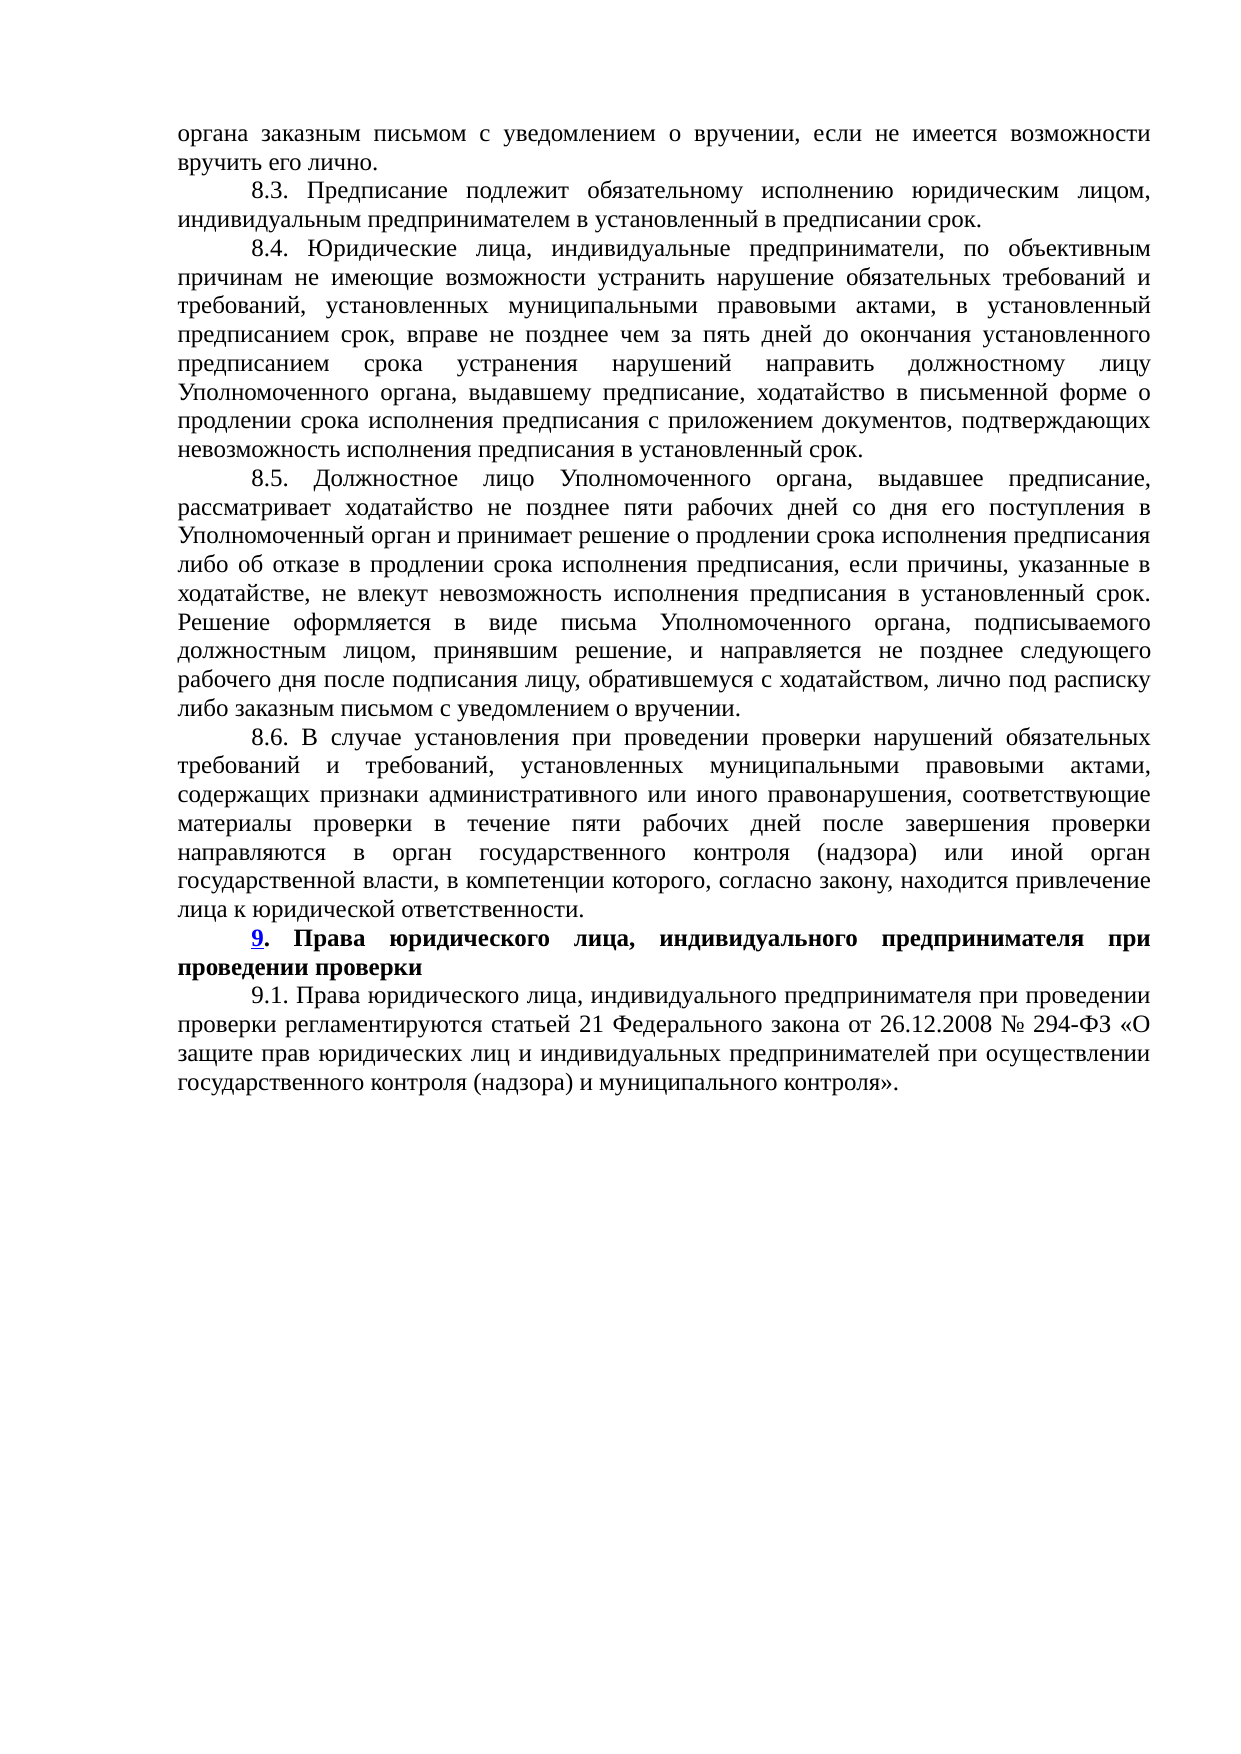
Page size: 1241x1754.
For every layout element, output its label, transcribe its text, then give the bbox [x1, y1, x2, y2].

text 8.6. В случае установления при проведении проверки нарушений обязательных требований и требований, установленных муниципальными правовыми актами, содержащих признаки административного или иного правонарушения, соответствующие материалы проверки в течение пяти рабочих дней после завершения проверки направляются в орган государственного контроля (надзора) или иной орган государственной власти, в компетенции которого, согласно закону, находится привлечение лица к юридической ответственности. [177, 722, 1152, 923]
text 9. Права юридического лица, индивидуального предпринимателя при проведении проверки [177, 923, 1152, 981]
text 8.4. Юридические лица, индивидуальные предприниматели, по объективным причинам не имеющие возможности устранить нарушение обязательных требований и требований, установленных муниципальными правовыми актами, в установленный предписанием срок, вправе не позднее чем за пять дней до окончания установленного предписанием срока устранения нарушений направить должностному лицу Уполномоченного органа, выдавшему предписание, ходатайство в письменной форме о продлении срока исполнения предписания с приложением документов, подтверждающих невозможность исполнения предписания в установленный срок. [177, 233, 1152, 463]
text органа заказным письмом с уведомлением о вручении, если не имеется возможности вручить его лично. [177, 118, 1152, 176]
text 8.3. Предписание подлежит обязательному исполнению юридическим лицом, индивидуальным предпринимателем в установленный в предписании срок. [177, 176, 1152, 233]
text 8.5. Должностное лицо Уполномоченного органа, выдавшее предписание, рассматривает ходатайство не позднее пяти рабочих дней со дня его поступления в Уполномоченный орган и принимает решение о продлении срока исполнения предписания либо об отказе в продлении срока исполнения предписания, если причины, указанные в ходатайстве, не влекут невозможность исполнения предписания в установленный срок. Решение оформляется в виде письма Уполномоченного органа, подписываемого должностным лицом, принявшим решение, и направляется не позднее следующего рабочего дня после подписания лицу, обратившемуся с ходатайством, лично под расписку либо заказным письмом с уведомлением о вручении. [177, 463, 1152, 722]
text 9.1. Права юридического лица, индивидуального предпринимателя при проведении проверки регламентируются статьей 21 Федерального закона от 26.12.2008 № 294-ФЗ «О защите прав юридических лиц и индивидуальных предпринимателей при осуществлении государственного контроля (надзора) и муниципального контроля». [177, 981, 1152, 1096]
